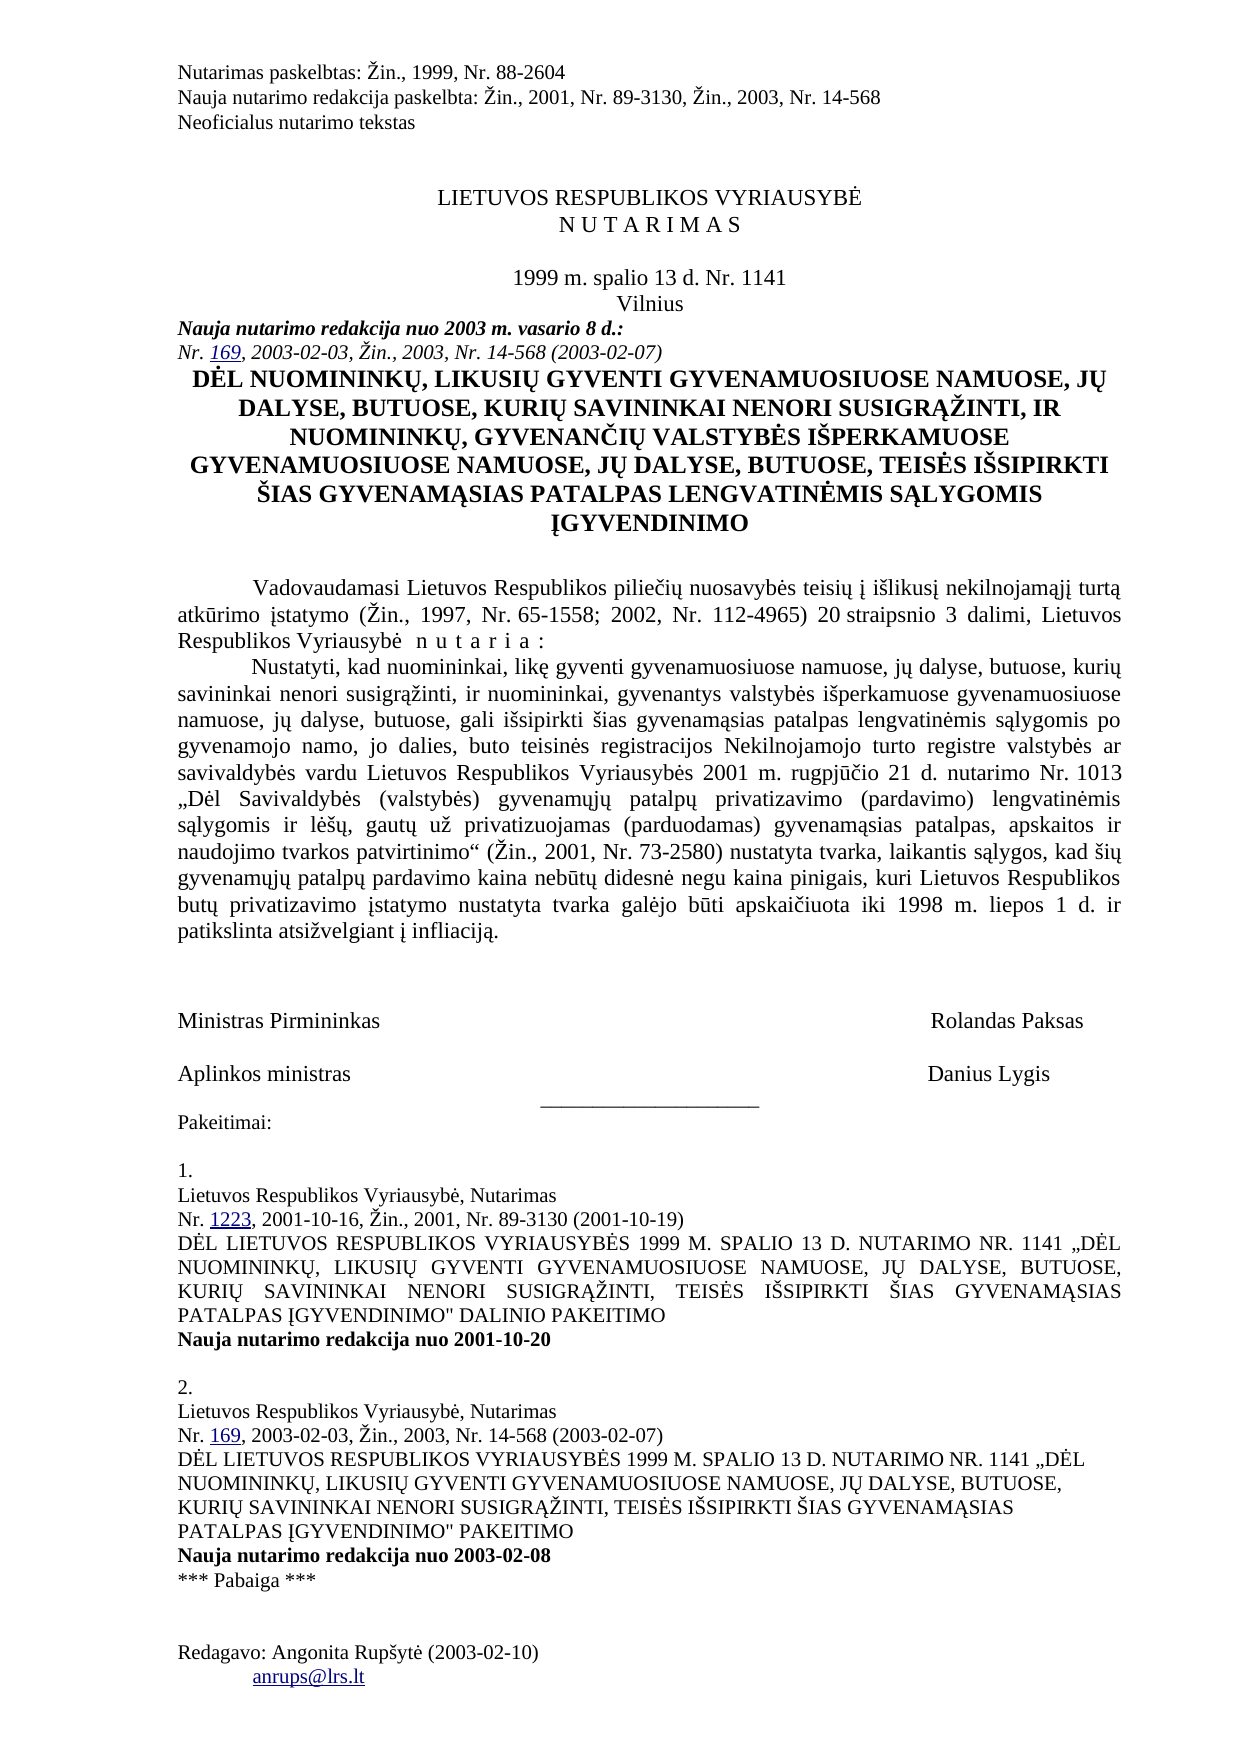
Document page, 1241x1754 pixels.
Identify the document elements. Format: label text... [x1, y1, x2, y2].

text LIETUVOS RESPUBLIKOS VYRIAUSYBĖ [177, 184, 1122, 211]
text 1. [177, 1158, 1122, 1182]
text Nustatyti, kad nuomininkai, likę gyventi gyvenamuosiuose namuose, jų dalyse, butuose, kurių savininkai nenori susigrąžinti, ir nuomininkai, gyvenantys valstybės išperkamuose gyvenamuosiuose namuose, jų dalyse, butuose, gali išsipirkti šias gyvenamąsias patalpas lengvatinėmis sąlygomis po gyvenamojo namo, jo dalies, buto teisinės registracijos Nekilnojamojo turto registre valstybės ar savivaldybės vardu Lietuvos Respublikos Vyriausybės 2001 m. rugpjūčio 21 d. nutarimo Nr. 1013 „Dėl Savivaldybės (valstybės) gyvenamųjų patalpų privatizavimo (pardavimo) lengvatinėmis sąlygomis ir lėšų, gautų už privatizuojamas (parduodamas) gyvenamąsias patalpas, apskaitos ir naudojimo tvarkos patvirtinimo“ (Žin., 2001, Nr. 73-2580) nustatyta tvarka, laikantis sąlygos, kad šių gyvenamųjų patalpų pardavimo kaina nebūtų didesnė negu kaina pinigais, kuri Lietuvos Respublikos butų privatizavimo įstatymo nustatyta tvarka galėjo būti apskaičiuota iki 1998 m. liepos 1 d. ir patikslinta atsižvelgiant į infliaciją. [177, 653, 1122, 943]
text anrups@lrs.lt [177, 1664, 1122, 1688]
text Nauja nutarimo redakcija paskelbta: Žin., 2001, Nr. 89-3130, Žin., 2003, Nr. 14-568 [177, 84, 1122, 109]
text *** Pabaiga *** [177, 1567, 1122, 1592]
text Aplinkos ministras Danius Lygis [177, 1060, 1122, 1086]
text Pakeitimai: [177, 1110, 1122, 1134]
text Vadovaudamasi Lietuvos Respublikos piliečių nuosavybės teisių į išlikusį nekilnojamąjį turtą atkūrimo įstatymo (Žin., 1997, Nr. 65-1558; 2002, Nr. 112-4965) 20 straipsnio 3 dalimi, Lietuvos Respublikos Vyriausybė nutaria: [177, 574, 1122, 653]
text DĖL LIETUVOS RESPUBLIKOS VYRIAUSYBĖS 1999 M. SPALIO 13 D. NUTARIMO NR. 1141 „DĖL NUOMININKŲ, LIKUSIŲ GYVENTI GYVENAMUOSIUOSE NAMUOSE, JŲ DALYSE, BUTUOSE, KURIŲ SAVININKAI NENORI SUSIGRĄŽINTI, TEISĖS IŠSIPIRKTI ŠIAS GYVENAMĄSIAS PATALPAS ĮGYVENDINIMO" PAKEITIMO [177, 1447, 1122, 1543]
text DĖL LIETUVOS RESPUBLIKOS VYRIAUSYBĖS 1999 M. SPALIO 13 D. NUTARIMO NR. 1141 „DĖL NUOMININKŲ, LIKUSIŲ GYVENTI GYVENAMUOSIUOSE NAMUOSE, JŲ DALYSE, BUTUOSE, KURIŲ SAVININKAI NENORI SUSIGRĄŽINTI, TEISĖS IŠSIPIRKTI ŠIAS GYVENAMĄSIAS PATALPAS ĮGYVENDINIMO" DALINIO PAKEITIMO [177, 1231, 1122, 1327]
text Nr. 169, 2003-02-03, Žin., 2003, Nr. 14-568 (2003-02-07) [177, 1423, 1122, 1447]
text Lietuvos Respublikos Vyriausybė, Nutarimas [177, 1399, 1122, 1423]
text Nutarimas paskelbtas: Žin., 1999, Nr. 88-2604 [177, 59, 1122, 84]
text _____________________ [177, 1086, 1122, 1110]
text Nauja nutarimo redakcija nuo 2003-02-08 [177, 1543, 1122, 1567]
text Neoficialus nutarimo tekstas [177, 109, 1122, 134]
text Nr. 1223, 2001-10-16, Žin., 2001, Nr. 89-3130 (2001-10-19) [177, 1207, 1122, 1231]
text 1999 m. spalio 13 d. Nr. 1141 [177, 263, 1122, 290]
text Nauja nutarimo redakcija nuo 2001-10-20 [177, 1327, 1122, 1351]
text Nauja nutarimo redakcija nuo 2003 m. vasario 8 d.: [177, 316, 1122, 340]
text Ministras Pirmininkas Rolandas Paksas [177, 1007, 1122, 1033]
text dėl nuomininkų, likusių gyventi gyvenamuosiuose namuose, jų dalyse, butuose, kurių savininkai nenori susigrąžinti, IR NUOMININKŲ, GYVENANČIŲ VALSTYBĖS IŠPERKAMUOSE GYVENAMUOSIUOSE NAMUOSE, JŲ DALYSE, BUTUOSE, teisės išsipirkti šias gyvenamąsias patalpas LENGVATINĖMIS SĄLYGOMIS įgyvendinimo [177, 364, 1122, 537]
text 2. [177, 1375, 1122, 1399]
text Nr. 169, 2003-02-03, Žin., 2003, Nr. 14-568 (2003-02-07) [177, 340, 1122, 364]
text Redagavo: Angonita Rupšytė (2003-02-10) [177, 1640, 1122, 1664]
text Vilnius [177, 290, 1122, 316]
text N U T A R I M A S [177, 211, 1122, 237]
text Lietuvos Respublikos Vyriausybė, Nutarimas [177, 1182, 1122, 1207]
